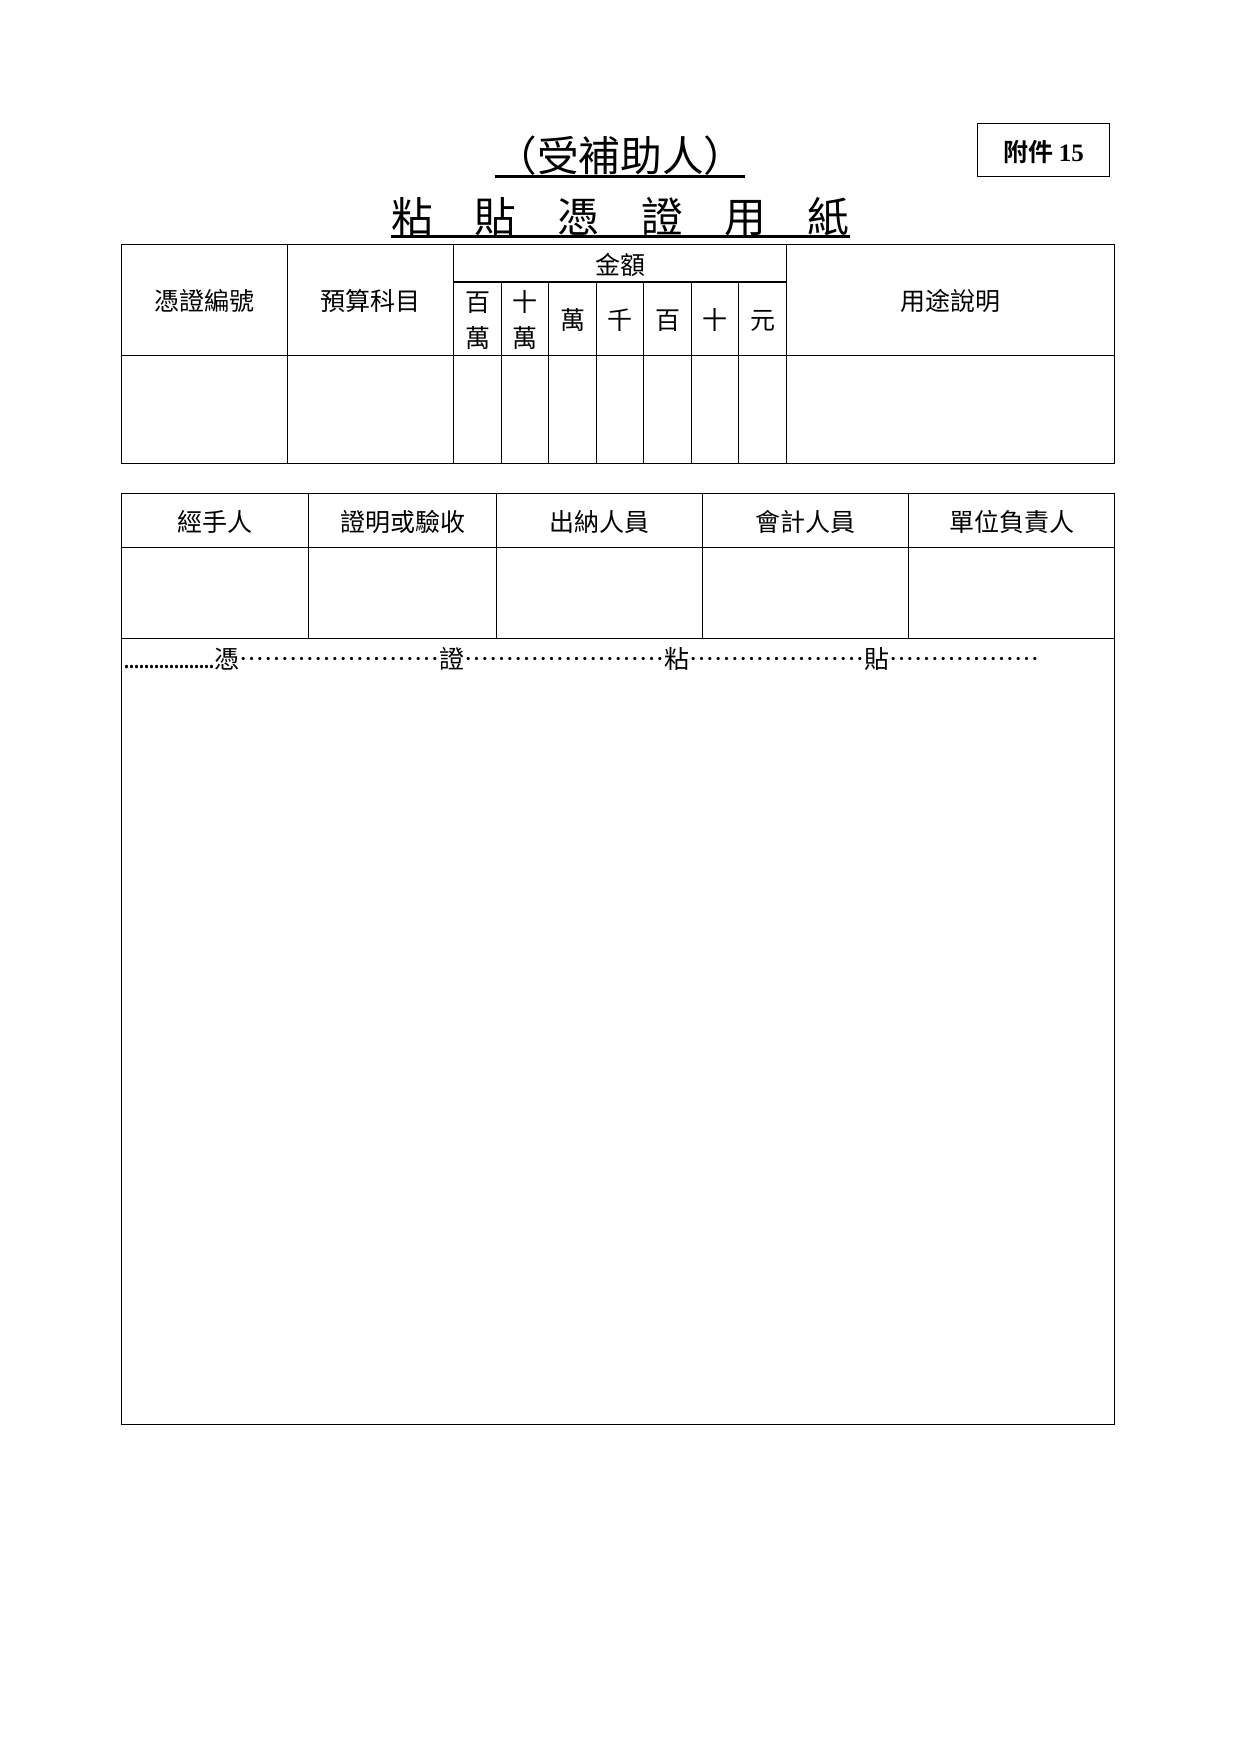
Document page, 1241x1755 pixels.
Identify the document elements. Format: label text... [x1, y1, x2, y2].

table_cell [644, 356, 691, 463]
text 附件15 [987, 133, 1100, 167]
table_cell [703, 548, 908, 638]
table_cell [909, 548, 1114, 638]
table_cell 十 [692, 283, 738, 355]
table_header 憑證編號 [122, 245, 287, 355]
table_header 證明或驗收 [309, 494, 496, 547]
table_header 預算科目 [288, 245, 453, 355]
table_cell 萬 [549, 283, 596, 355]
text 粘 貼 憑 證 用 紙 [118, 184, 1122, 244]
table_cell [549, 356, 596, 463]
table_header 單位負責人 [909, 494, 1114, 547]
table_header 出納人員 [497, 494, 702, 547]
table_cell [502, 356, 548, 463]
table_cell [497, 548, 702, 638]
table_header 用途說明 [787, 245, 1114, 355]
table_cell [309, 548, 496, 638]
table_cell [739, 356, 786, 463]
table_header 經手人 [122, 494, 308, 547]
table_cell [597, 356, 643, 463]
table_cell 百萬 [454, 283, 501, 355]
table_cell [122, 356, 287, 463]
text （受補助人） [118, 123, 1122, 184]
table_header 會計人員 [703, 494, 908, 547]
table_cell 千 [597, 283, 643, 355]
table_cell [454, 356, 501, 463]
table_cell 十萬 [502, 283, 548, 355]
table_cell 元 [739, 283, 786, 355]
table_cell [692, 356, 738, 463]
table_cell [787, 356, 1114, 463]
table_cell [288, 356, 453, 463]
table_cell ………………憑……………………證……………………粘…………………貼……………… [122, 639, 1114, 1424]
table_cell [122, 548, 308, 638]
table_header 金額 [454, 245, 786, 281]
table_cell 百 [644, 283, 691, 355]
